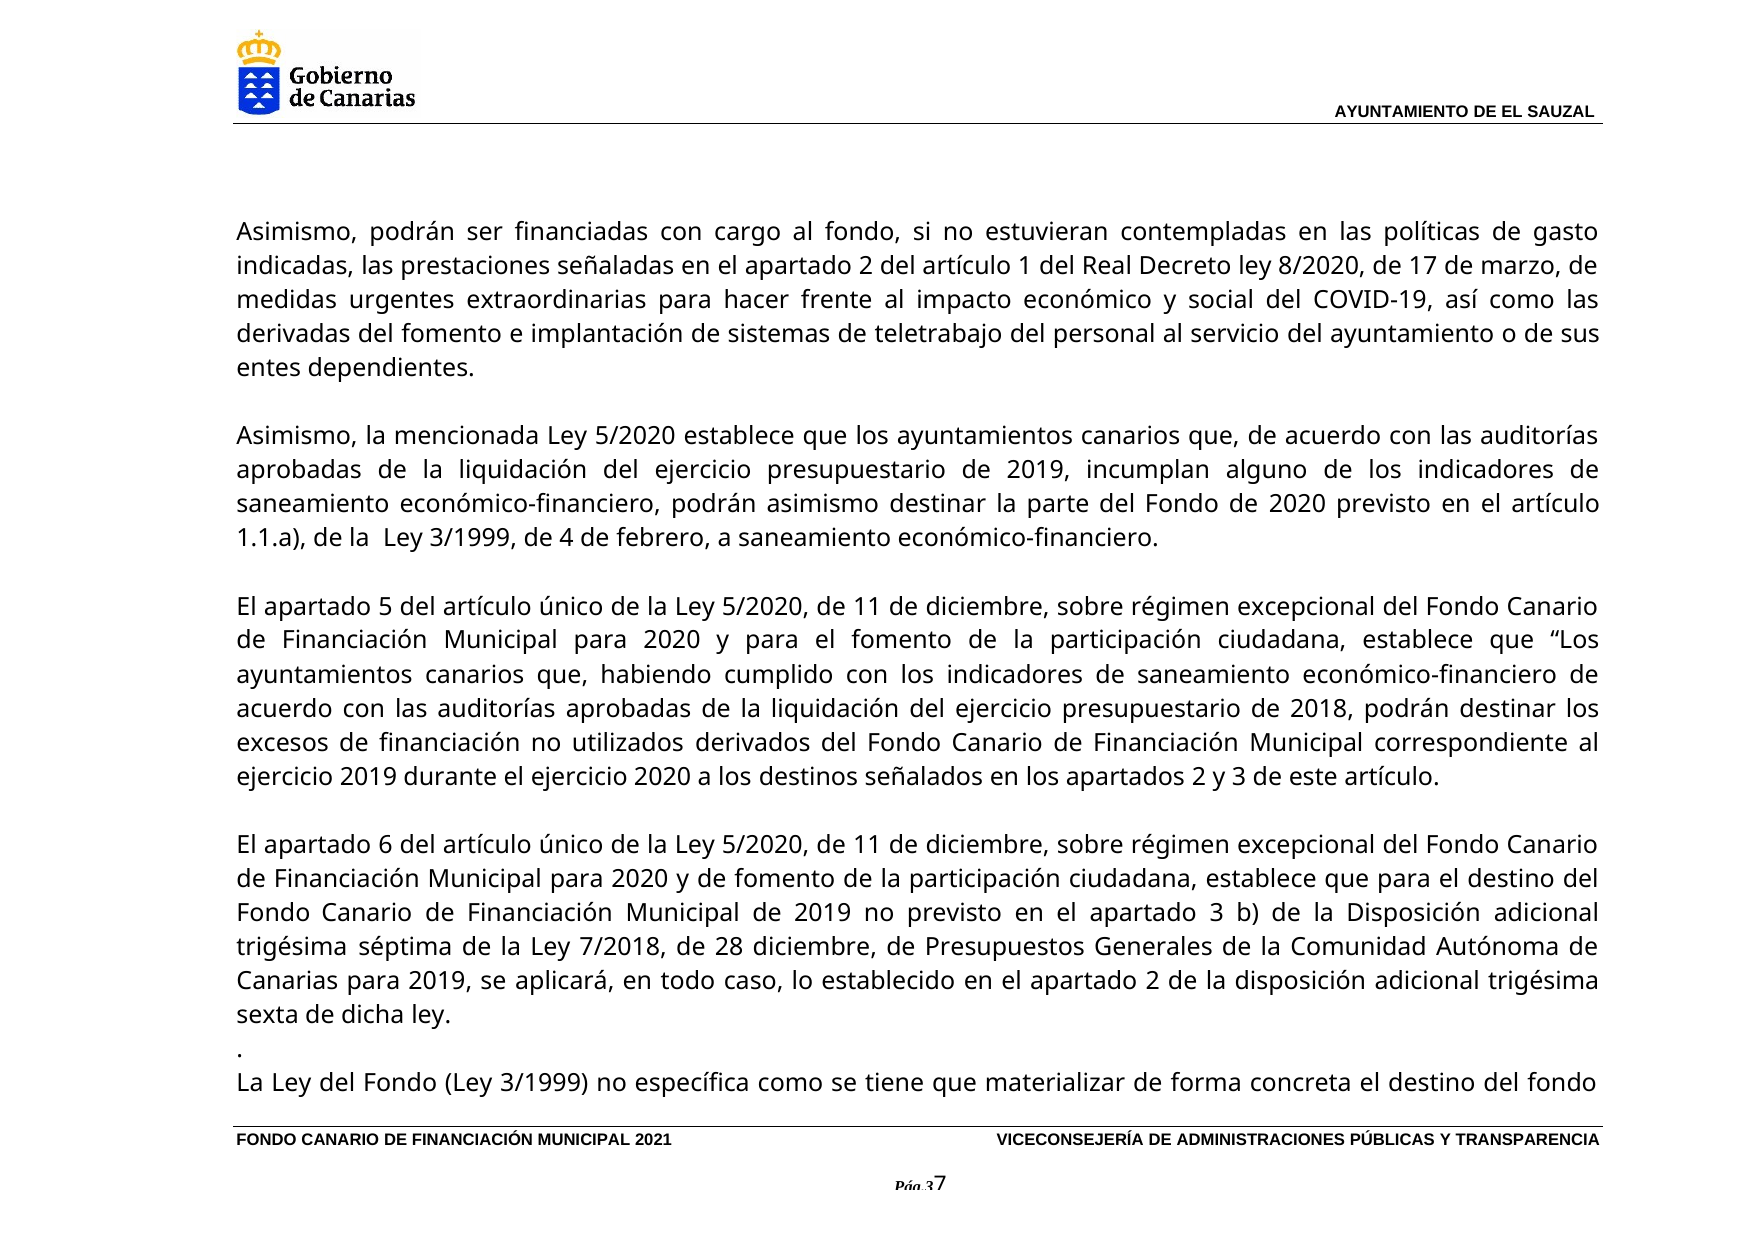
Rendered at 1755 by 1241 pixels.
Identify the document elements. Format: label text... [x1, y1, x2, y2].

text . [236, 1031, 1633, 1065]
text Asimismo, la mencionada Ley 5/2020 establece que los ayuntamientos canarios que, de acuerdo con las auditorías aprobadas de la liquidación del ejercicio presupuestario de 2019, incumplan alguno de los indicadores de saneamiento económico-financiero, podrán asimismo destinar la parte del Fondo de 2020 previsto en el artículo 1.1.a), de la Ley 3/1999, de 4 de febrero, a saneamiento económico-financiero. [236, 418, 1600, 554]
text Asimismo, podrán ser financiadas con cargo al fondo, si no estuvieran contempladas en las políticas de gasto indicadas, las prestaciones señaladas en el apartado 2 del artículo 1 del Real Decreto ley 8/2020, de 17 de marzo, de medidas urgentes extraordinarias para hacer frente al impacto económico y social del COVID-19, así como las derivadas del fomento e implantación de sistemas de teletrabajo del personal al servicio del ayuntamiento o de sus entes dependientes. [236, 213, 1600, 384]
text El apartado 6 del artículo único de la Ley 5/2020, de 11 de diciembre, sobre régimen excepcional del Fondo Canario de Financiación Municipal para 2020 y de fomento de la participación ciudadana, establece que para el destino del Fondo Canario de Financiación Municipal de 2019 no previsto en el apartado 3 b) de la Disposición adicional trigésima séptima de la Ley 7/2018, de 28 diciembre, de Presupuestos Generales de la Comunidad Autónoma de Canarias para 2019, se aplicará, en todo caso, lo establecido en el apartado 2 de la disposición adicional trigésima sexta de dicha ley. [236, 827, 1600, 1031]
text La Ley del Fondo (Ley 3/1999) no específica como se tiene que materializar de forma concreta el destino del fondo [236, 1065, 1600, 1099]
text El apartado 5 del artículo único de la Ley 5/2020, de 11 de diciembre, sobre régimen excepcional del Fondo Canario de Financiación Municipal para 2020 y para el fomento de la participación ciudadana, establece que “Los ayuntamientos canarios que, habiendo cumplido con los indicadores de saneamiento económico-financiero de acuerdo con las auditorías aprobadas de la liquidación del ejercicio presupuestario de 2018, podrán destinar los excesos de financiación no utilizados derivados del Fondo Canario de Financiación Municipal correspondiente al ejercicio 2019 durante el ejercicio 2020 a los destinos señalados en los apartados 2 y 3 de este artículo. [236, 588, 1601, 792]
